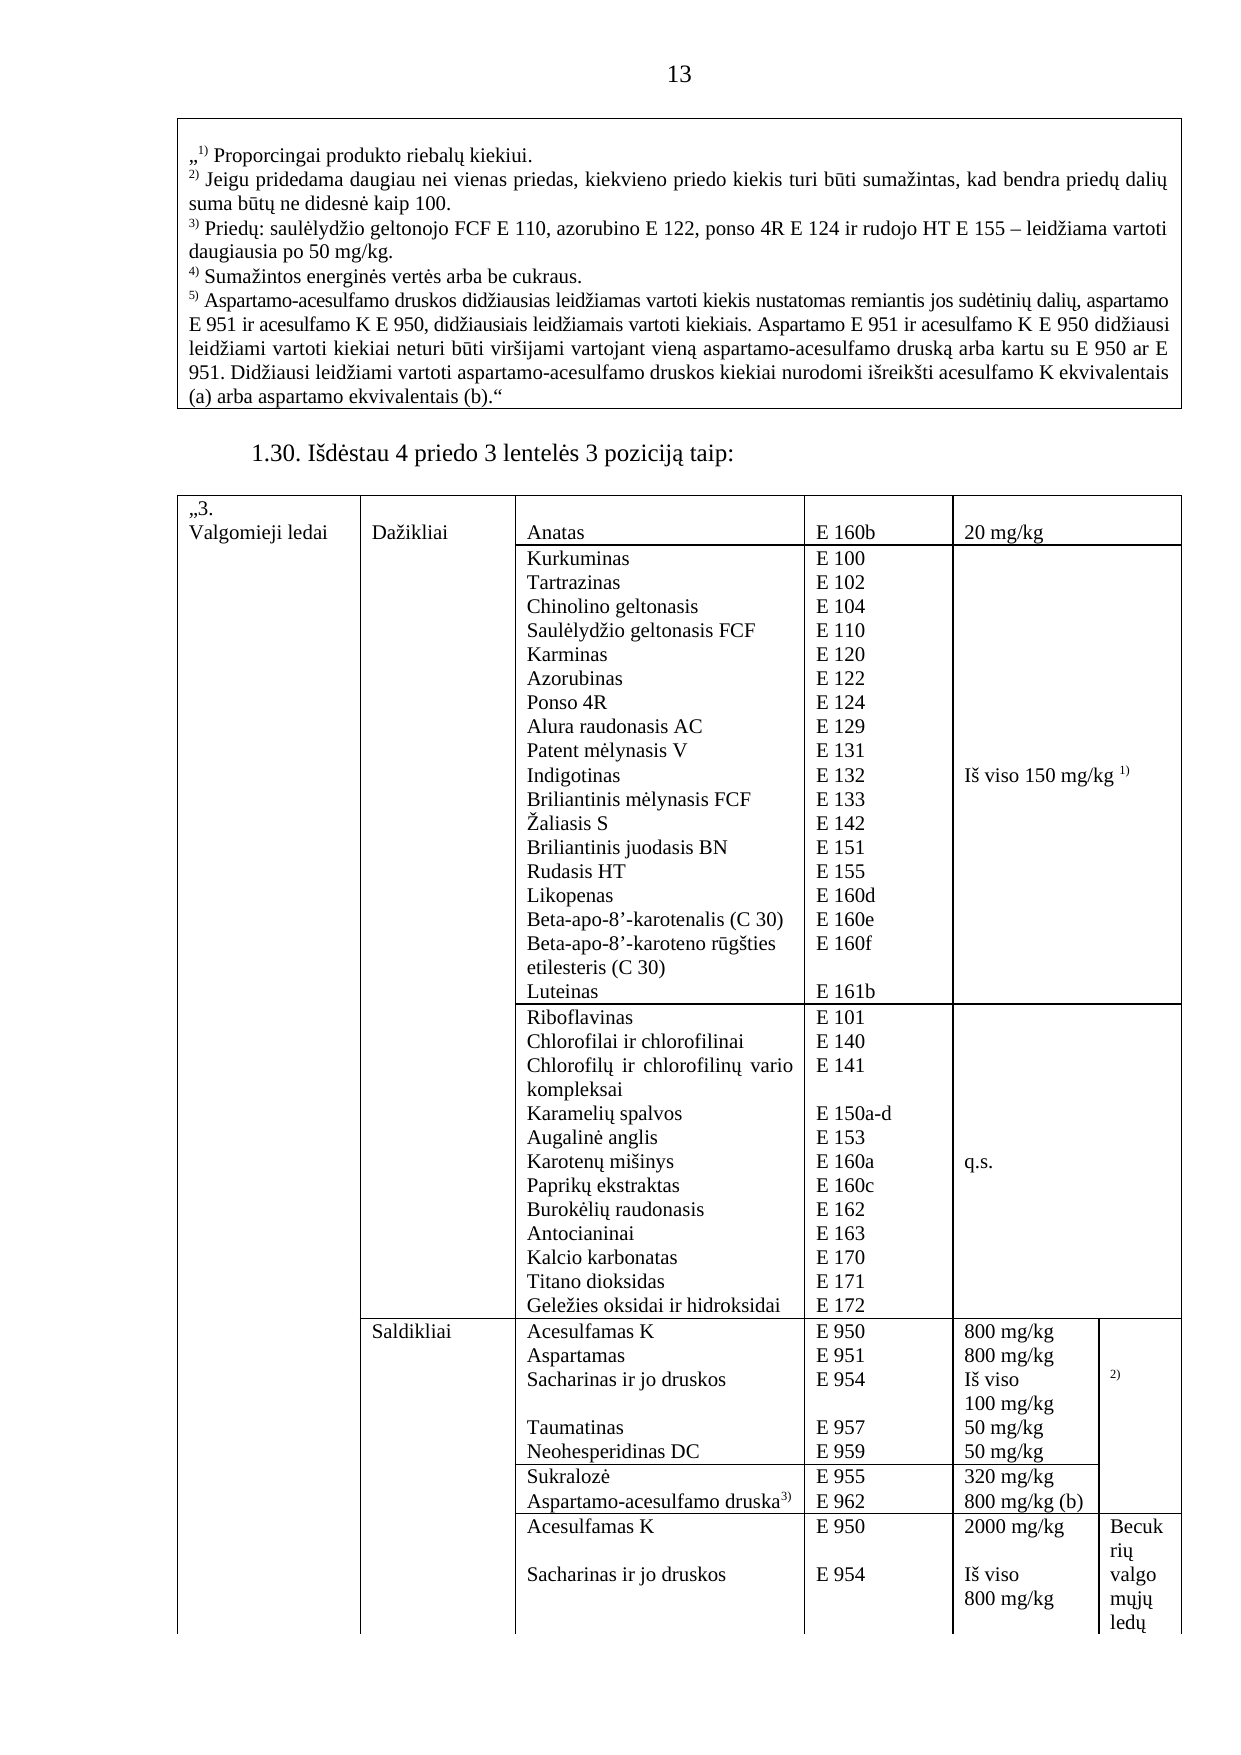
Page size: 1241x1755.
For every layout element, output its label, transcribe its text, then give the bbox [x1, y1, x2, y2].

table_cell [178, 1125, 360, 1149]
table_header „1) Proporcingai produkto riebalų kiekiui. 2) Jeigu pridedama daugiau nei vienas priedas, kiekvieno priedo kiekis turi būti sumažintas, kad bendra priedų dalių suma būtų ne didesnė kaip 100. 3) Priedų: saulėlydžio geltonojo FCF E 110, azorubino E 122, ponso 4R E 124 ir rudojo HT E 155 – leidžiama vartoti daugiausia po 50 mg/kg. 4) Sumažintos energinės vertės arba be cukraus. 5) Aspartamo-acesulfamo druskos didžiausias leidžiamas vartoti kiekis nustatomas remiantis jos sudėtinių dalių, aspartamo E 951 ir acesulfamo K E 950, didžiausiais leidžiamais vartoti kiekiais. Aspartamo E 951 ir acesulfamo K E 950 didžiausi leidžiami vartoti kiekiai neturi būti viršijami vartojant vieną aspartamo-acesulfamo druską arba kartu su E 950 ar E 951. Didžiausi leidžiami vartoti aspartamo-acesulfamo druskos kiekiai nurodomi išreikšti acesulfamo K ekvivalentais (a) arba aspartamo ekvivalentais (b).“ [178, 119, 1181, 408]
table_cell [954, 618, 1181, 642]
table_cell Luteinas [516, 979, 804, 1003]
table_cell [954, 1173, 1181, 1197]
table_cell E 957 [805, 1415, 952, 1439]
table_cell [178, 1221, 360, 1245]
table_cell [178, 642, 360, 666]
table_cell E 163 [805, 1221, 952, 1245]
table_cell E 155 [805, 859, 952, 883]
table_cell E 955 E 962 [805, 1465, 952, 1513]
table_cell q.s. [954, 1149, 1181, 1173]
table_cell [361, 1173, 515, 1197]
table_cell Sukralozė Aspartamo-acesulfamo druska3) [516, 1465, 804, 1513]
table_cell E 161b [805, 979, 952, 1003]
table_cell [361, 739, 515, 762]
table_cell [361, 1125, 515, 1149]
table_cell Karotenų mišinys [516, 1149, 804, 1173]
table_cell [178, 618, 360, 642]
table_cell [361, 835, 515, 859]
table_cell [954, 979, 1181, 1003]
table_cell E 954 [805, 1367, 952, 1415]
table_cell [954, 570, 1181, 594]
table_cell Riboflavinas [516, 1005, 804, 1029]
table_cell Titano dioksidas [516, 1269, 804, 1293]
table_cell E 124 [805, 690, 952, 714]
table_cell [954, 1029, 1181, 1053]
table_cell [361, 1415, 515, 1439]
table_cell [361, 1439, 515, 1463]
table_cell [178, 1294, 360, 1317]
table_cell [1100, 1464, 1181, 1513]
table_cell [361, 1294, 515, 1317]
table_cell Taumatinas [516, 1415, 804, 1439]
table_cell Azorubinas [516, 666, 804, 690]
table_cell E 122 [805, 666, 952, 690]
table_cell [178, 739, 360, 762]
table_cell E 101 [805, 1005, 952, 1029]
table_cell Beta-apo-8’-karoteno rūgšties etilesteris (C 30) [516, 931, 804, 979]
table_cell [178, 1415, 360, 1439]
table_cell [361, 1003, 515, 1029]
table_cell [361, 1221, 515, 1245]
table_cell Indigotinas [516, 763, 804, 787]
table_cell Sacharinas ir jo druskos [516, 1562, 804, 1634]
table_cell [361, 1513, 515, 1562]
table_cell [178, 544, 360, 570]
table_cell [178, 1269, 360, 1293]
table_cell Patent mėlynasis V [516, 739, 804, 762]
table_cell [361, 1464, 515, 1513]
table_cell [361, 979, 515, 1003]
table_cell [178, 1513, 360, 1562]
table_cell [178, 714, 360, 738]
table_cell Paprikų ekstraktas [516, 1173, 804, 1197]
table_cell [178, 1367, 360, 1415]
table_cell Kalcio karbonatas [516, 1245, 804, 1269]
table_cell [954, 1101, 1181, 1125]
table_cell [361, 618, 515, 642]
table_header 20 mg/kg [954, 496, 1181, 544]
table_cell [361, 1053, 515, 1101]
table_cell [361, 1343, 515, 1367]
table_cell [178, 835, 360, 859]
table_cell [954, 546, 1181, 570]
table_cell [361, 1101, 515, 1125]
table_cell 800 mg/kg [954, 1319, 1098, 1343]
table_cell E 950 [805, 1514, 952, 1562]
table_cell [954, 1005, 1181, 1029]
table_cell [178, 787, 360, 811]
table_cell Iš viso 100 mg/kg [954, 1367, 1098, 1415]
text 1.30. Išdėstau 4 priedo 3 lentelės 3 poziciją taip: [177, 438, 1181, 466]
table_cell [178, 1343, 360, 1367]
table_cell Neohesperidinas DC [516, 1439, 804, 1463]
table_cell E 104 [805, 594, 952, 618]
table_cell E 160c [805, 1173, 952, 1197]
table_cell [178, 1173, 360, 1197]
table_cell E 150a-d [805, 1101, 952, 1125]
table_cell E 160f [805, 931, 952, 979]
table_cell E 140 [805, 1029, 952, 1053]
table_cell Chlorofilai ir chlorofilinai [516, 1029, 804, 1053]
table_cell [178, 931, 360, 979]
table_cell Briliantinis juodasis BN [516, 835, 804, 859]
table_cell E 129 [805, 714, 952, 738]
table_cell E 160a [805, 1149, 952, 1173]
table_cell [178, 1318, 360, 1343]
table_cell 50 mg/kg [954, 1439, 1098, 1463]
table_cell [954, 594, 1181, 618]
table_cell [954, 811, 1181, 835]
table_cell Becukrių [1100, 1514, 1181, 1562]
table_cell [954, 835, 1181, 859]
table_cell [178, 1149, 360, 1173]
table_cell Chlorofilų ir chlorofilinų vario kompleksai [516, 1053, 804, 1101]
table_cell [178, 763, 360, 787]
table_cell [1100, 1343, 1181, 1367]
table_cell Chinolino geltonasis [516, 594, 804, 618]
table_cell E 142 [805, 811, 952, 835]
table_cell Saldikliai [361, 1319, 515, 1343]
table_cell [954, 859, 1181, 883]
table_cell [178, 1197, 360, 1221]
table_cell [178, 979, 360, 1003]
table_cell [361, 690, 515, 714]
table_cell E 151 [805, 835, 952, 859]
table_cell [361, 594, 515, 618]
table_cell E 954 [805, 1562, 952, 1634]
table_cell E 100 [805, 546, 952, 570]
table_cell E 132 [805, 763, 952, 787]
table_cell [1100, 1439, 1181, 1463]
table_cell 320 mg/kg 800 mg/kg (b) [954, 1465, 1098, 1513]
table_cell [361, 1562, 515, 1634]
table_cell [361, 811, 515, 835]
table_cell E 110 [805, 618, 952, 642]
table_cell valgomųjų ledų [1100, 1562, 1181, 1634]
table_cell Beta-apo-8’-karotenalis (C 30) [516, 907, 804, 931]
table_cell [954, 1197, 1181, 1221]
table_cell E 950 [805, 1319, 952, 1343]
table_cell [361, 1269, 515, 1293]
table_cell [361, 1367, 515, 1415]
table_cell [954, 1125, 1181, 1149]
table_cell [954, 931, 1181, 979]
table_cell Sacharinas ir jo druskos [516, 1367, 804, 1415]
table_cell [178, 1003, 360, 1029]
table_cell [954, 1053, 1181, 1101]
table_cell [1100, 1319, 1181, 1343]
table_cell [954, 714, 1181, 738]
table_cell [954, 907, 1181, 931]
table_cell [361, 1149, 515, 1173]
table_cell [954, 883, 1181, 907]
table_cell [178, 1245, 360, 1269]
table_cell [361, 907, 515, 931]
table_cell [178, 690, 360, 714]
table_cell [361, 1197, 515, 1221]
table_cell E 120 [805, 642, 952, 666]
table_cell 2000 mg/kg [954, 1514, 1098, 1562]
table_cell [178, 1101, 360, 1125]
table_cell [361, 931, 515, 979]
table_cell [954, 1221, 1181, 1245]
table_cell [178, 907, 360, 931]
table_cell Iš viso 800 mg/kg [954, 1562, 1098, 1634]
table_cell Augalinė anglis [516, 1125, 804, 1149]
table_cell [361, 642, 515, 666]
table_cell [954, 1294, 1181, 1317]
table_cell Ponso 4R [516, 690, 804, 714]
table_cell Antocianinai [516, 1221, 804, 1245]
table_cell E 172 [805, 1294, 952, 1317]
table_cell E 153 [805, 1125, 952, 1149]
table_header Dažikliai [361, 496, 515, 544]
table_cell E 160e [805, 907, 952, 931]
table_cell Karamelių spalvos [516, 1101, 804, 1125]
table_cell E 141 [805, 1053, 952, 1101]
table_cell [954, 642, 1181, 666]
table_cell [178, 666, 360, 690]
table_cell [361, 570, 515, 594]
table_cell E 171 [805, 1269, 952, 1293]
table_cell [954, 1269, 1181, 1293]
table_cell Saulėlydžio geltonasis FCF [516, 618, 804, 642]
table_cell Aspartamas [516, 1343, 804, 1367]
table_cell Acesulfamas K [516, 1514, 804, 1562]
table_cell [178, 1562, 360, 1634]
table_cell [954, 1245, 1181, 1269]
table_cell [178, 570, 360, 594]
table_cell Iš viso 150 mg/kg 1) [954, 763, 1181, 787]
table_cell 2) [1100, 1367, 1181, 1415]
table_cell Briliantinis mėlynasis FCF [516, 787, 804, 811]
table_cell E 133 [805, 787, 952, 811]
table_cell Acesulfamas K [516, 1319, 804, 1343]
table_cell [178, 594, 360, 618]
table_cell Alura raudonasis AC [516, 714, 804, 738]
table_cell Tartrazinas [516, 570, 804, 594]
table_cell [178, 1439, 360, 1463]
table_cell [361, 859, 515, 883]
table_cell E 131 [805, 739, 952, 762]
table_cell E 959 [805, 1439, 952, 1463]
table_cell [361, 787, 515, 811]
table_cell [361, 666, 515, 690]
table_cell E 162 [805, 1197, 952, 1221]
table_cell E 170 [805, 1245, 952, 1269]
table_cell E 102 [805, 570, 952, 594]
table_cell [178, 859, 360, 883]
table_cell [954, 739, 1181, 762]
table_cell [361, 883, 515, 907]
table_header „3. Valgomieji ledai [178, 496, 360, 544]
table_cell 800 mg/kg [954, 1343, 1098, 1367]
table_cell [361, 1245, 515, 1269]
table_cell Žaliasis S [516, 811, 804, 835]
table_cell 50 mg/kg [954, 1415, 1098, 1439]
table_cell [361, 714, 515, 738]
table_cell Geležies oksidai ir hidroksidai [516, 1294, 804, 1317]
table_cell [361, 763, 515, 787]
table_cell [178, 1464, 360, 1513]
table_cell [178, 883, 360, 907]
table_cell Rudasis HT [516, 859, 804, 883]
table_cell [178, 1029, 360, 1053]
table_cell Kurkuminas [516, 546, 804, 570]
table_header E 160b [805, 496, 952, 544]
table_cell [178, 1053, 360, 1101]
table_cell [361, 544, 515, 570]
table_cell E 951 [805, 1343, 952, 1367]
table_cell [361, 1029, 515, 1053]
table_cell [1100, 1415, 1181, 1439]
table_cell E 160d [805, 883, 952, 907]
table_cell Likopenas [516, 883, 804, 907]
table_cell [954, 690, 1181, 714]
table_cell Karminas [516, 642, 804, 666]
table_cell Burokėlių raudonasis [516, 1197, 804, 1221]
table_cell [954, 787, 1181, 811]
table_header Anatas [516, 496, 804, 544]
table_cell [954, 666, 1181, 690]
table_cell [178, 811, 360, 835]
